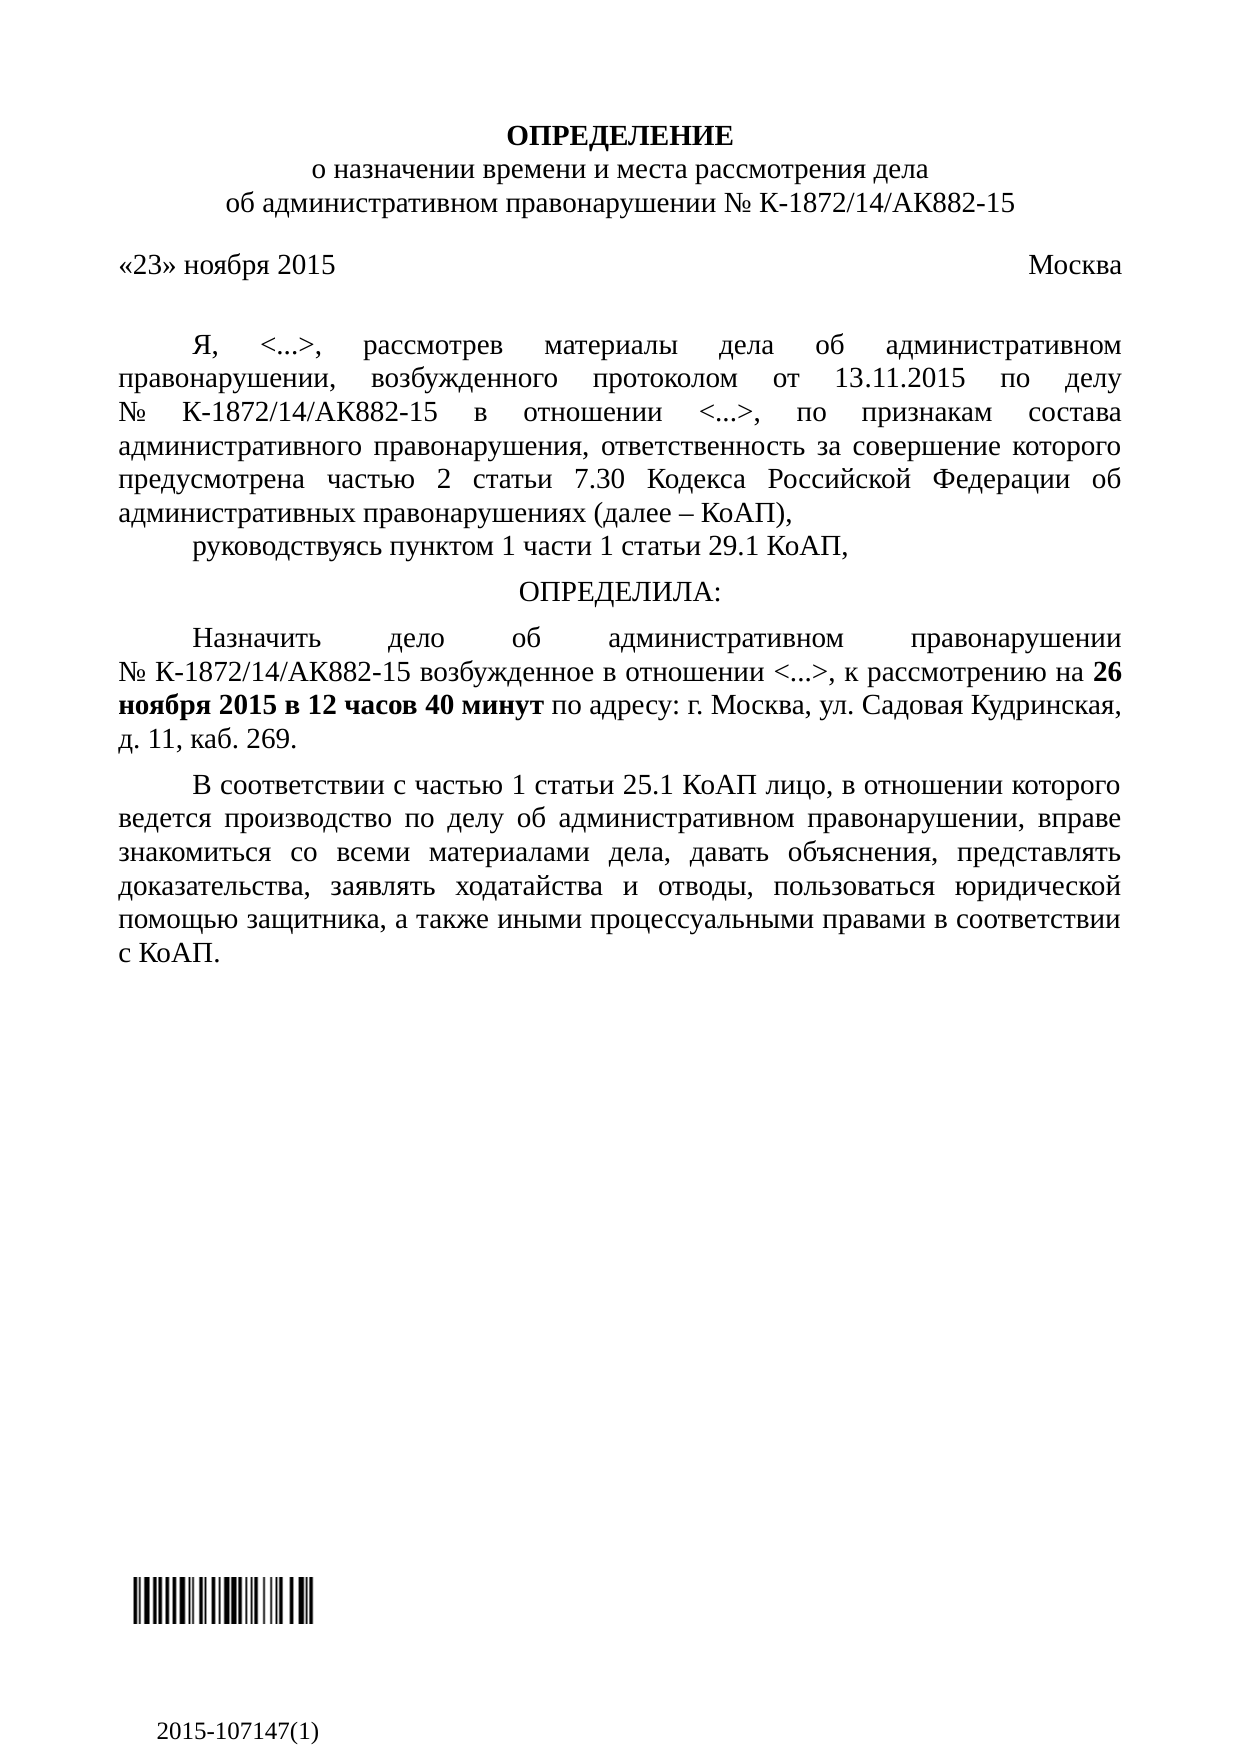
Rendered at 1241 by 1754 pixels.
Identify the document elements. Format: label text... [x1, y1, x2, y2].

text об административном правонарушении № К-1872/14/АК882-15 [118, 185, 1122, 219]
text Я, <...>, рассмотрев материалы дела об административном правонарушении, возбужденного протоколом от 13.11.2015 по делу № К-1872/14/АК882-15 в отношении <...>, по признакам состава административного правонарушения, ответственность за совершение которого предусмотрена частью 2 статьи 7.30 Кодекса Российской Федерации об административных правонарушениях (далее – КоАП), [118, 327, 1122, 528]
picture [118, 1577, 331, 1624]
text руководствуясь пунктом 1 части 1 статьи 29.1 КоАП, [118, 528, 1122, 562]
text В соответствии с частью 1 статьи 25.1 КоАП лицо, в отношении которого ведется производство по делу об административном правонарушении, вправе знакомиться со всеми материалами дела, давать объяснения, представлять доказательства, заявлять ходатайства и отводы, пользоваться юридической помощью защитника, а также иными процессуальными правами в соответствии с КоАП. [118, 767, 1122, 968]
subtitle ОПРЕДЕЛЕНИЕ [118, 118, 1122, 152]
text ОПРЕДЕЛИЛА: [118, 574, 1122, 608]
text Назначить дело об административном правонарушении № К-1872/14/АК882-15 возбужденное в отношении <...>, к рассмотрению на 26 ноября 2015 в 12 часов 40 минут по адресу: г. Москва, ул. Садовая Кудринская, д. 11, каб. 269. [118, 620, 1122, 754]
text «23» ноября 2015 Москва [118, 247, 1122, 281]
text о назначении времени и места рассмотрения дела [118, 152, 1122, 185]
